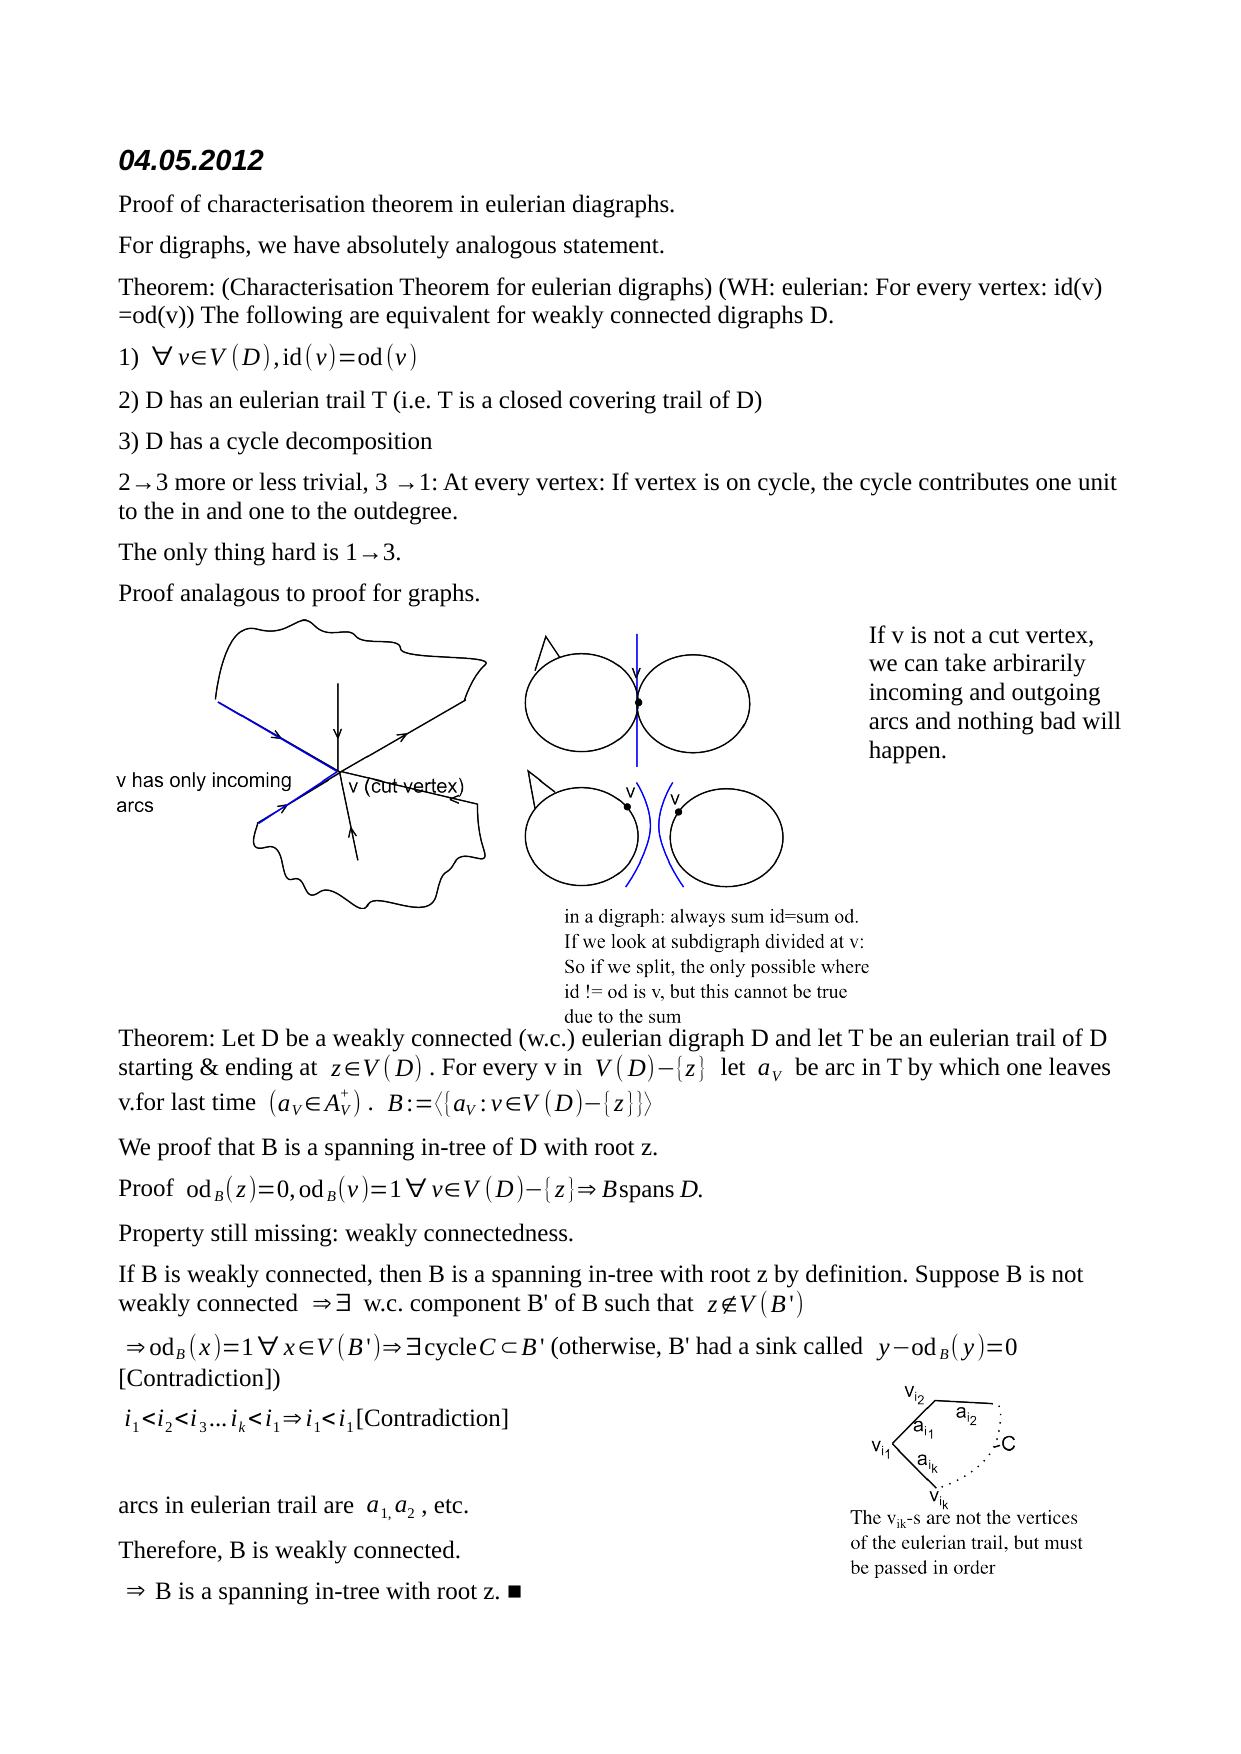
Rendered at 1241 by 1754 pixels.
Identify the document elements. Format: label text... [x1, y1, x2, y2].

text [1083, 1490, 1122, 1522]
text 2→3 more or less trivial, 3 →1: At every vertex: If vertex is on cycle, the cycle contributes one unit to the in and one to the outdegree. [118, 467, 1122, 525]
text Proof analagous to proof for graphs. [118, 578, 1122, 607]
text If v is not a cut vertex, we can take arbirarily incoming and outgoing arcs and nothing bad will happen. [869, 620, 1122, 763]
text 1) [118, 342, 1122, 372]
text Proof [118, 1173, 1122, 1206]
text 3) D has a cycle decomposition [118, 426, 1122, 455]
picture [850, 1386, 1083, 1578]
text Therefore, B is weakly connected. [118, 1535, 850, 1563]
text The only thing hard is 1→3. [118, 537, 1122, 566]
text arcs in eulerian trail are , etc. [118, 1490, 850, 1522]
subtitle 04.05.2012 [118, 143, 1122, 177]
text B is a spanning in-tree with root z. ■ [118, 1576, 1122, 1605]
text Proof of characterisation theorem in eulerian diagraphs. [118, 189, 1122, 218]
text For digraphs, we have absolutely analogous statement. [118, 230, 1122, 259]
text 2) D has an eulerian trail T (i.e. T is a closed covering trail of D) [118, 385, 1122, 413]
text [1083, 1535, 1122, 1563]
text We proof that B is a spanning in-tree of D with root z. [118, 1132, 1122, 1161]
text Property still missing: weakly connectedness. [118, 1218, 1122, 1247]
text Theorem: Let D be a weakly connected (w.c.) eulerian digraph D and let T be an eulerian trail of D starting & ending at . For every v in let be arc in T by which one leaves v.for last time . [118, 1023, 1122, 1119]
picture [116, 619, 869, 1023]
text Theorem: (Characterisation Theorem for eulerian digraphs) (WH: eulerian: For every vertex: id(v) =od(v)) The following are equivalent for weakly connected digraphs D. [118, 272, 1122, 329]
text If B is weakly connected, then B is a spanning in-tree with root z by definition. Suppose B is not weakly connected w.c. component B' of B such that [118, 1259, 1122, 1319]
text (otherwise, B' had a sink called [Contradiction]) [118, 1331, 1122, 1392]
